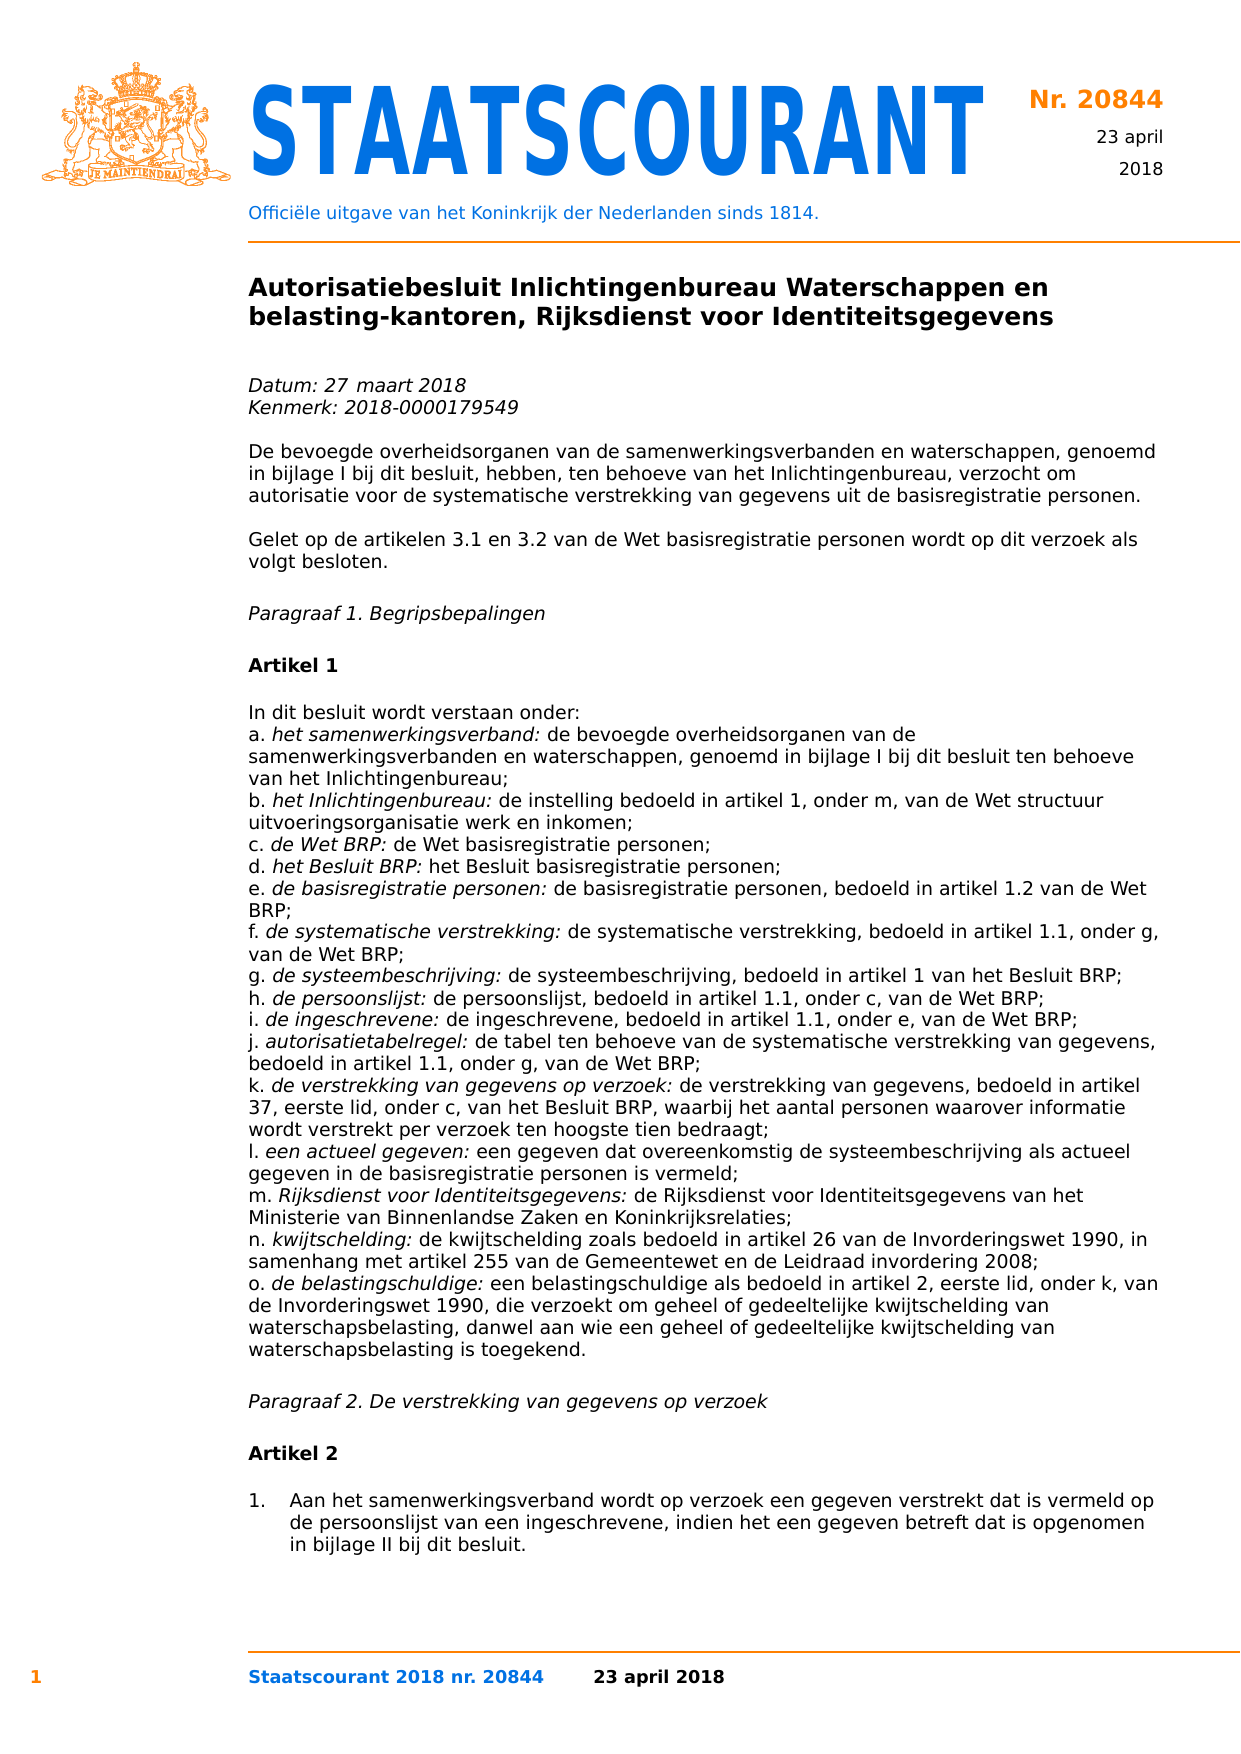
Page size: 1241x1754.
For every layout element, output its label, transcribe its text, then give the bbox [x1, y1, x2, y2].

text i. de ingeschrevene: de ingeschrevene, bedoeld in artikel 1.1, onder e, van de Wet BRP; [248, 1009, 1163, 1031]
text b. het Inlichtingenbureau: de instelling bedoeld in artikel 1, onder m, van de Wet structuur uitvoeringsorganisatie werk en inkomen; [248, 789, 1163, 833]
subtitle Autorisatiebesluit Inlichtingenbureau Waterschappen en belasting-kantoren, Rijksdienst voor Identiteitsgegevens [248, 273, 1163, 331]
text m. Rijksdienst voor Identiteitsgegevens: de Rijksdienst voor Identiteitsgegevens van het Ministerie van Binnenlandse Zaken en Koninkrijksrelaties; [248, 1185, 1163, 1229]
text o. de belastingschuldige: een belastingschuldige als bedoeld in artikel 2, eerste lid, onder k, van de Invorderingswet 1990, die verzoekt om geheel of gedeeltelijke kwijtschelding van waterschapsbelasting, danwel aan wie een geheel of gedeeltelijke kwijtschelding van waterschapsbelasting is toegekend. [248, 1273, 1163, 1361]
table_header STAATSCOURANT [248, 62, 998, 203]
text j. autorisatietabelregel: de tabel ten behoeve van de systematische verstrekking van gegevens, bedoeld in artikel 1.1, onder g, van de Wet BRP; [248, 1031, 1163, 1075]
table_header Nr. 20844 [998, 62, 1240, 121]
subtitle Paragraaf 1. Begripsbepalingen [248, 603, 1163, 625]
text k. de verstrekking van gegevens op verzoek: de verstrekking van gegevens, bedoeld in artikel 37, eerste lid, onder c, van het Besluit BRP, waarbij het aantal personen waarover informatie wordt verstrekt per verzoek ten hoogste tien bedraagt; [248, 1075, 1163, 1141]
text a. het samenwerkingsverband: de bevoegde overheidsorganen van de samenwerkingsverbanden en waterschappen, genoemd in bijlage I bij dit besluit ten behoeve van het Inlichtingenbureau; [248, 724, 1163, 789]
text Gelet op de artikelen 3.1 en 3.2 van de Wet basisregistratie personen wordt op dit verzoek als volgt besloten. [248, 529, 1163, 573]
text 1. Aan het samenwerkingsverband wordt op verzoek een gegeven verstrekt dat is vermeld op de persoonslijst van een ingeschrevene, indien het een gegeven betreft dat is opgenomen in bijlage II bij dit besluit. [248, 1490, 1163, 1556]
text e. de basisregistratie personen: de basisregistratie personen, bedoeld in artikel 1.2 van de Wet BRP; [248, 877, 1163, 921]
text De bevoegde overheidsorganen van de samenwerkingsverbanden en waterschappen, genoemd in bijlage I bij dit besluit, hebben, ten behoeve van het Inlichtingenbureau, verzocht om autorisatie voor de systematische verstrekking van gegevens uit de basisregistratie personen. [248, 441, 1163, 507]
text l. een actueel gegeven: een gegeven dat overeenkomstig de systeembeschrijving als actueel gegeven in de basisregistratie personen is vermeld; [248, 1141, 1163, 1185]
text Kenmerk: 2018-0000179549 [248, 397, 1163, 419]
picture [41, 62, 231, 186]
table_cell Officiële uitgave van het Koninkrijk der Nederlanden sinds 1814. [248, 203, 1240, 241]
text g. de systeembeschrijving: de systeembeschrijving, bedoeld in artikel 1 van het Besluit BRP; [248, 965, 1163, 987]
text d. het Besluit BRP: het Besluit basisregistratie personen; [248, 856, 1163, 877]
subtitle Artikel 2 [248, 1443, 1163, 1465]
subtitle Artikel 1 [248, 655, 1163, 677]
text Datum: 27 maart 2018 [248, 375, 1163, 397]
table_cell 23 april [998, 121, 1240, 153]
table_cell 2018 [998, 153, 1240, 203]
text h. de persoonslijst: de persoonslijst, bedoeld in artikel 1.1, onder c, van de Wet BRP; [248, 987, 1163, 1009]
text f. de systematische verstrekking: de systematische verstrekking, bedoeld in artikel 1.1, onder g, van de Wet BRP; [248, 921, 1163, 965]
subtitle Paragraaf 2. De verstrekking van gegevens op verzoek [248, 1391, 1163, 1413]
table_header [25, 62, 248, 241]
text n. kwijtschelding: de kwijtschelding zoals bedoeld in artikel 26 van de Invorderingswet 1990, in samenhang met artikel 255 van de Gemeentewet en de Leidraad invordering 2008; [248, 1229, 1163, 1273]
text c. de Wet BRP: de Wet basisregistratie personen; [248, 833, 1163, 856]
text In dit besluit wordt verstaan onder: [248, 702, 1163, 724]
